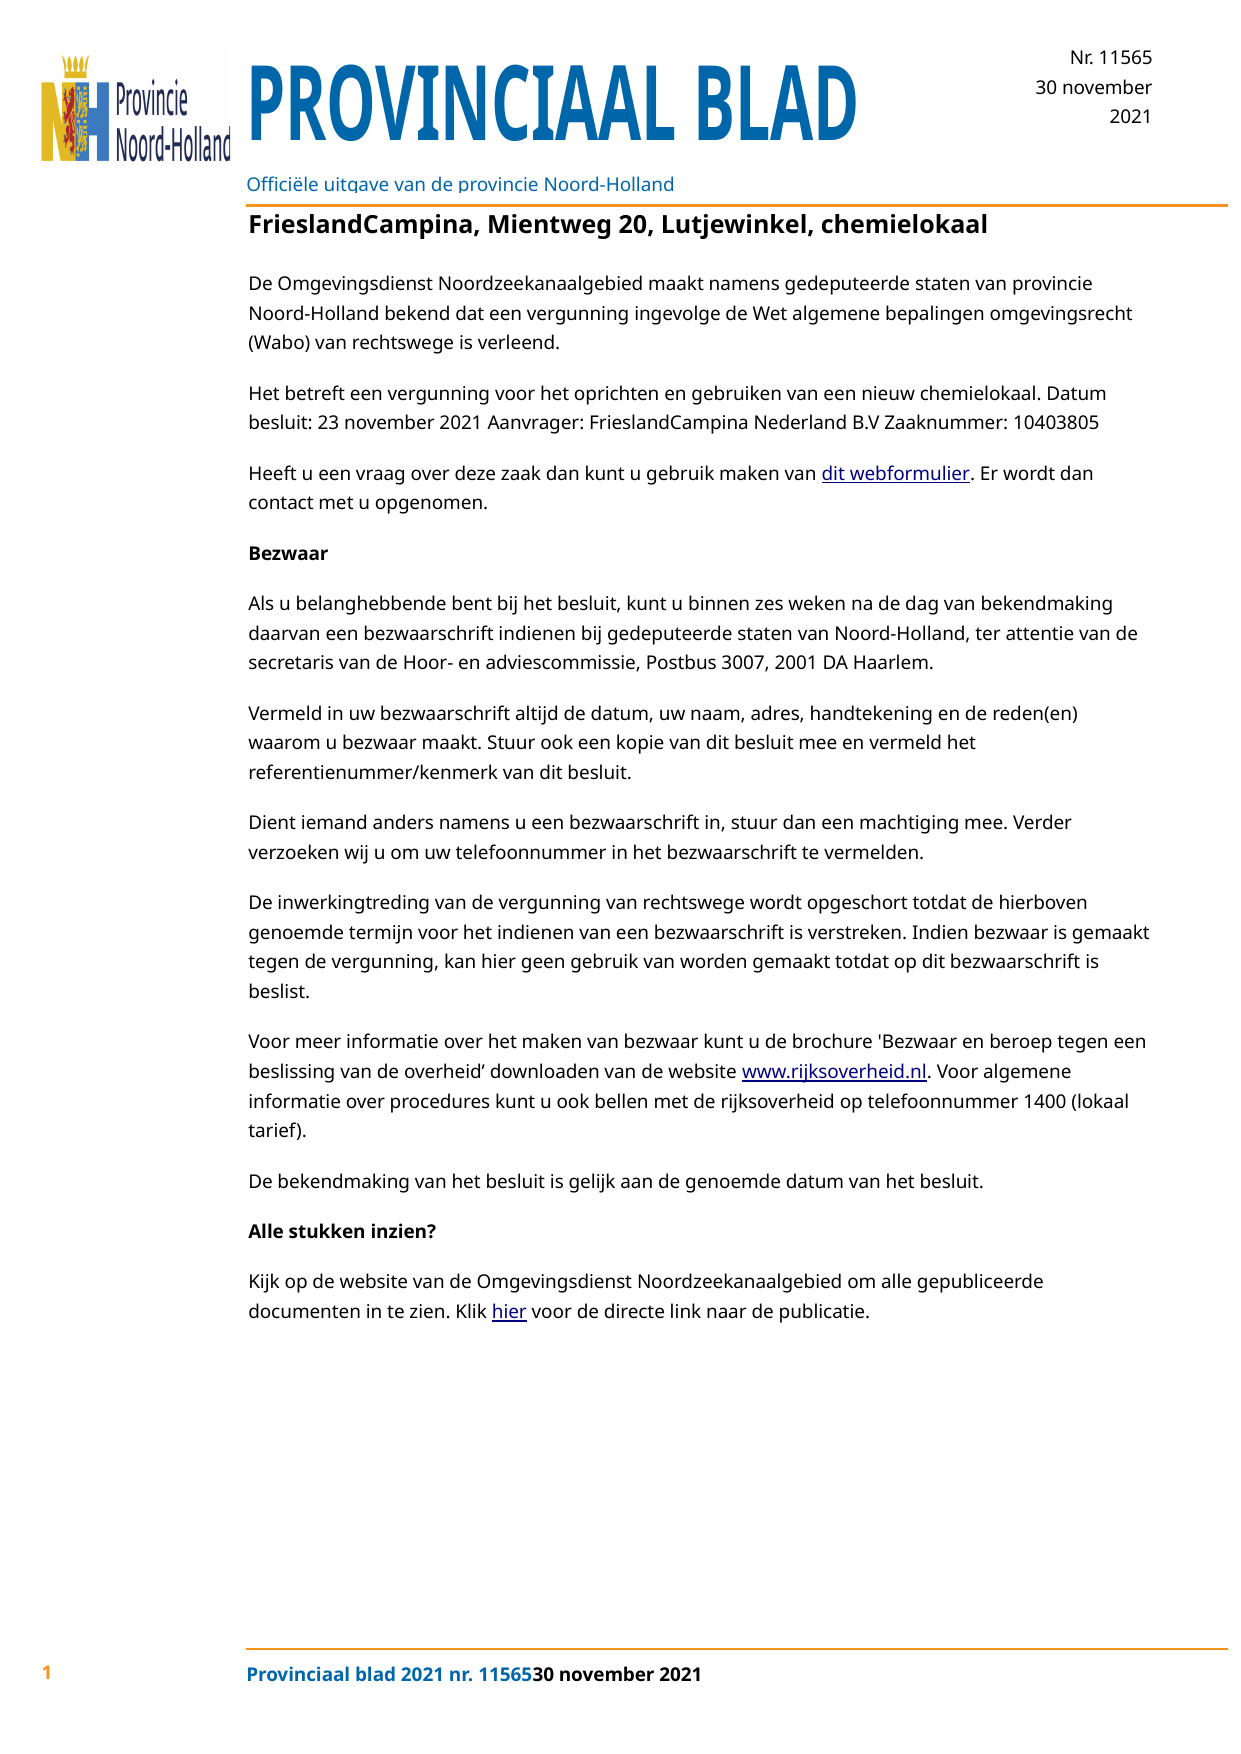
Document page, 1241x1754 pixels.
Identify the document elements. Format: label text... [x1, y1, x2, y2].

text Voor meer informatie over het maken van bezwaar kunt u de brochure 'Bezwaar en beroep tegen een beslissing van de overheid’ downloaden van de website www.rijksoverheid.nl. Voor algemene informatie over procedures kunt u ook bellen met de rijksoverheid op telefoonnummer 1400 (lokaal tarief). [248, 1029, 1152, 1143]
text Dient iemand anders namens u een bezwaarschrift in, stuur dan een machtiging mee. Verder verzoeken wij u om uw telefoonnummer in het bezwaarschrift te vermelden. [248, 809, 1152, 865]
text De Omgevingsdienst Noordzeekanaalgebied maakt namens gedeputeerde staten van provincie Noord-Holland bekend dat een vergunning ingevolge de Wet algemene bepalingen omgevingsrecht (Wabo) van rechtswege is verleend. [248, 270, 1152, 355]
text Het betreft een vergunning voor het oprichten en gebruiken van een nieuw chemielokaal. Datum besluit: 23 november 2021 Aanvrager: FrieslandCampina Nederland B.V Zaaknummer: 10403805 [248, 380, 1152, 435]
text Heeft u een vraag over deze zaak dan kunt u gebruik maken van dit webformulier. Er wordt dan contact met u opgenomen. [248, 460, 1152, 515]
text Kijk op de website van de Omgevingsdienst Noordzeekanaalgebied om alle gepubliceerde documenten in te zien. Klik hier voor de directe link naar de publicatie. [248, 1269, 1152, 1324]
text Als u belanghebbende bent bij het besluit, kunt u binnen zes weken na de dag van bekendmaking daarvan een bezwaarschrift indienen bij gedeputeerde staten van Noord-Holland, ter attentie van de secretaris van de Hoor- en adviescommissie, Postbus 3007, 2001 DA Haarlem. [248, 590, 1152, 675]
text FrieslandCampina, Mientweg 20, Lutjewinkel, chemielokaal [248, 207, 1152, 241]
text De bekendmaking van het besluit is gelijk aan de genoemde datum van het besluit. [248, 1168, 1152, 1193]
text Bezwaar [248, 540, 1152, 566]
text De inwerkingtreding van de vergunning van rechtswege wordt opgeschort totdat de hierboven genoemde termijn voor het indienen van een bezwaarschrift is verstreken. Indien bezwaar is gemaakt tegen de vergunning, kan hier geen gebruik van worden gemaakt totdat op dit bezwaarschrift is beslist. [248, 889, 1152, 1004]
picture [41, 47, 231, 172]
text Vermeld in uw bezwaarschrift altijd de datum, uw naam, adres, handtekening en de reden(en) waarom u bezwaar maakt. Stuur ook een kopie van dit besluit mee en vermeld het referentienummer/kenmerk van dit besluit. [248, 700, 1152, 785]
text Alle stukken inzien? [248, 1218, 1152, 1244]
